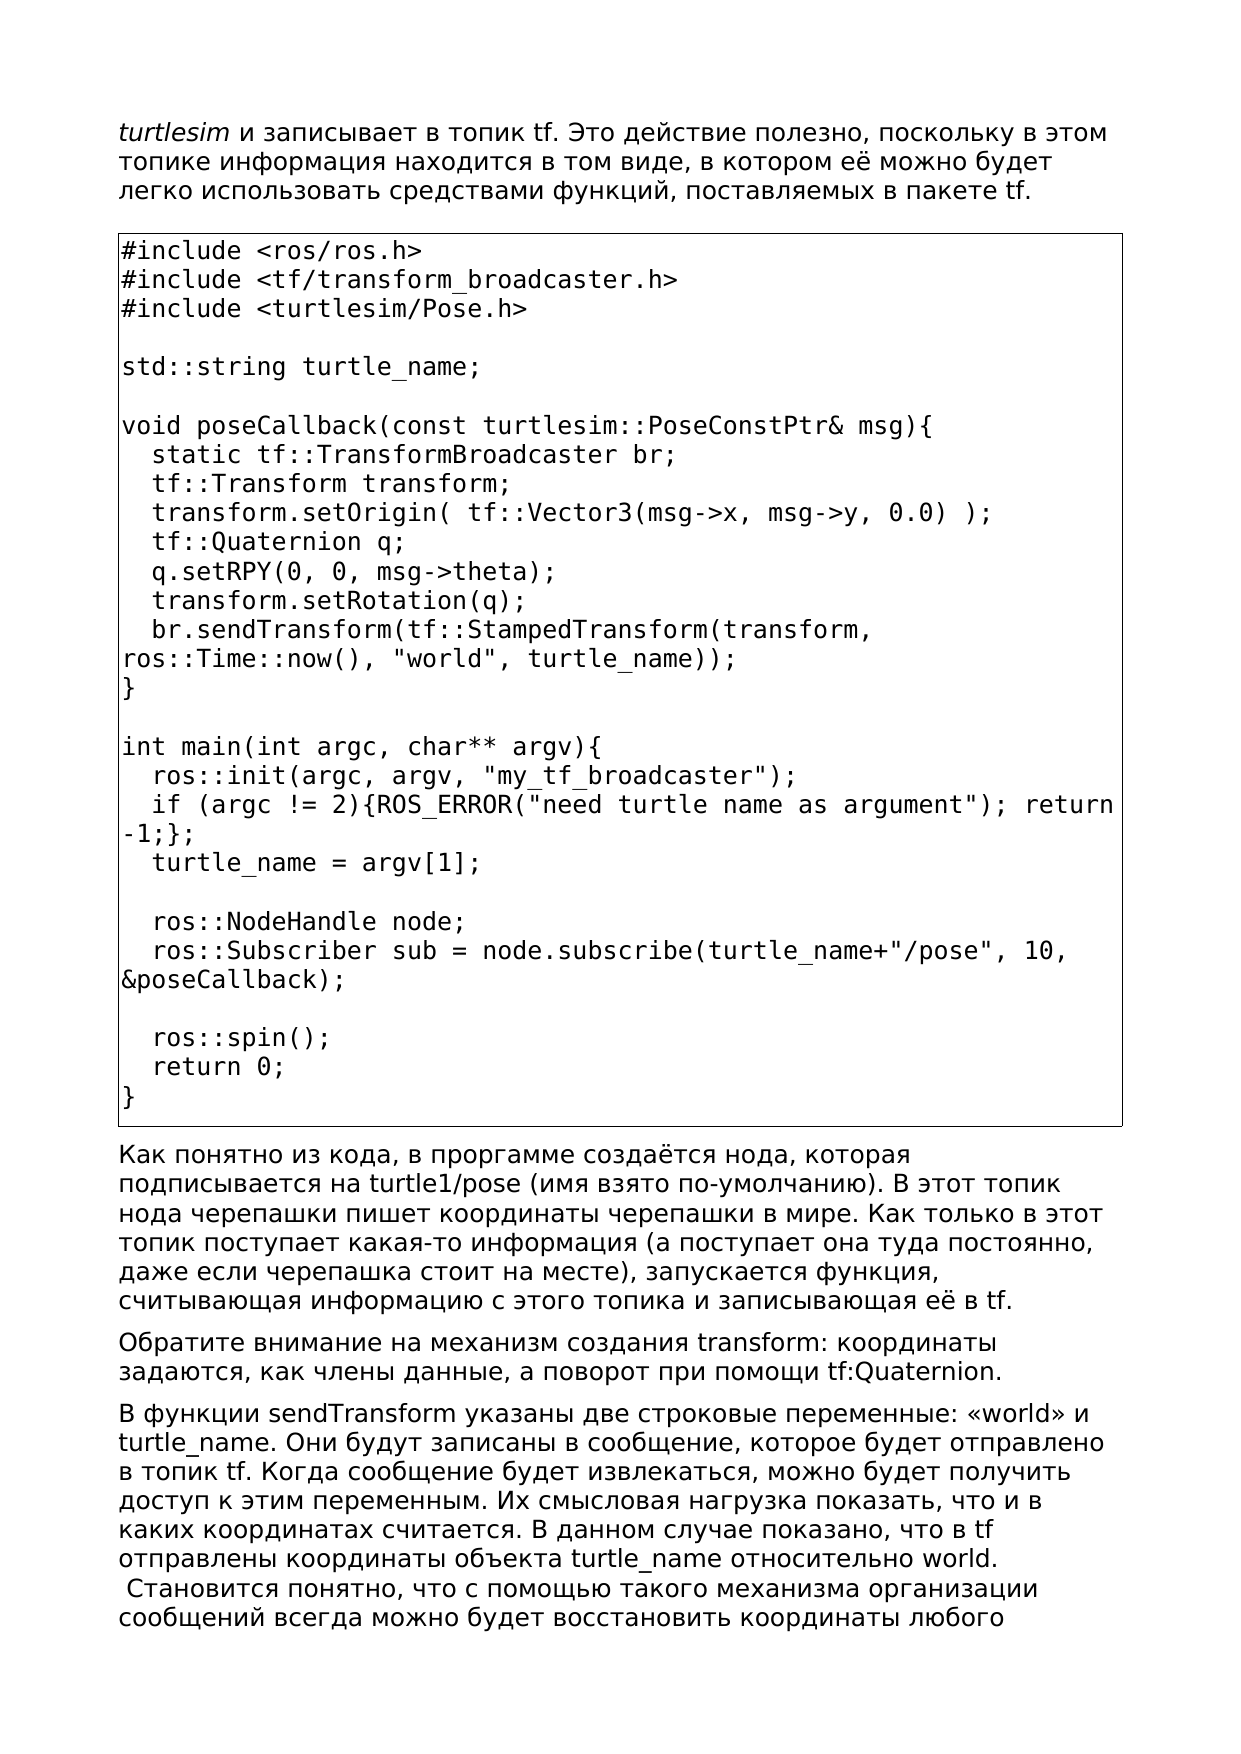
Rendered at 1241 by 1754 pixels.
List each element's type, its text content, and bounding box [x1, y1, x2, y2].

text Как понятно из кода, в проргамме создаётся нода, которая подписывается на turtle1/pose (имя взято по-умолчанию). В этот топик нода черепашки пишет координаты черепашки в мире. Как только в этот топик поступает какая-то информация (а поступает она туда постоянно, даже если черепашка стоит на месте), запускается функция, считывающая информацию с этого топика и записывающая её в tf. [118, 1141, 1122, 1316]
table_header #include <ros/ros.h> #include <tf/transform_broadcaster.h> #include <turtlesim/Pose.h> std::string turtle_name; void poseCallback(const turtlesim::PoseConstPtr& msg){ static tf::TransformBroadcaster br; tf::Transform transform; transform.setOrigin( tf::Vector3(msg->x, msg->y, 0.0) ); tf::Quaternion q; q.setRPY(0, 0, msg->theta); transform.setRotation(q); br.sendTransform(tf::StampedTransform(transform, ros::Time::now(), "world", turtle_name)); } int main(int argc, char** argv){ ros::init(argc, argv, "my_tf_broadcaster"); if (argc != 2){ROS_ERROR("need turtle name as argument"); return -1;}; turtle_name = argv[1]; ros::NodeHandle node; ros::Subscriber sub = node.subscribe(turtle_name+"/pose", 10, &poseCallback); ros::spin(); return 0; } [119, 234, 1122, 1126]
text В функции sendTransform указаны две строковые переменные: «world» и turtle_name. Они будут записаны в сообщение, которое будет отправлено в топик tf. Когда сообщение будет извлекаться, можно будет получить доступ к этим переменным. Их смысловая нагрузка показать, что и в каких координатах считается. В данном случае показано, что в tf отправлены координаты объекта turtle_name относительно world. Становится понятно, что с помощью такого механизма организации сообщений всегда можно будет восстановить координаты любого [118, 1399, 1122, 1632]
text Обратите внимание на механизм создания transform: координаты задаются, как члены данные, а поворот при помощи tf:Quaternion. [118, 1328, 1122, 1386]
text turtlesim и записывает в топик tf. Это действие полезно, поскольку в этом топике информация находится в том виде, в котором её можно будет легко использовать средствами функций, поставляемых в пакете tf. [118, 118, 1122, 206]
